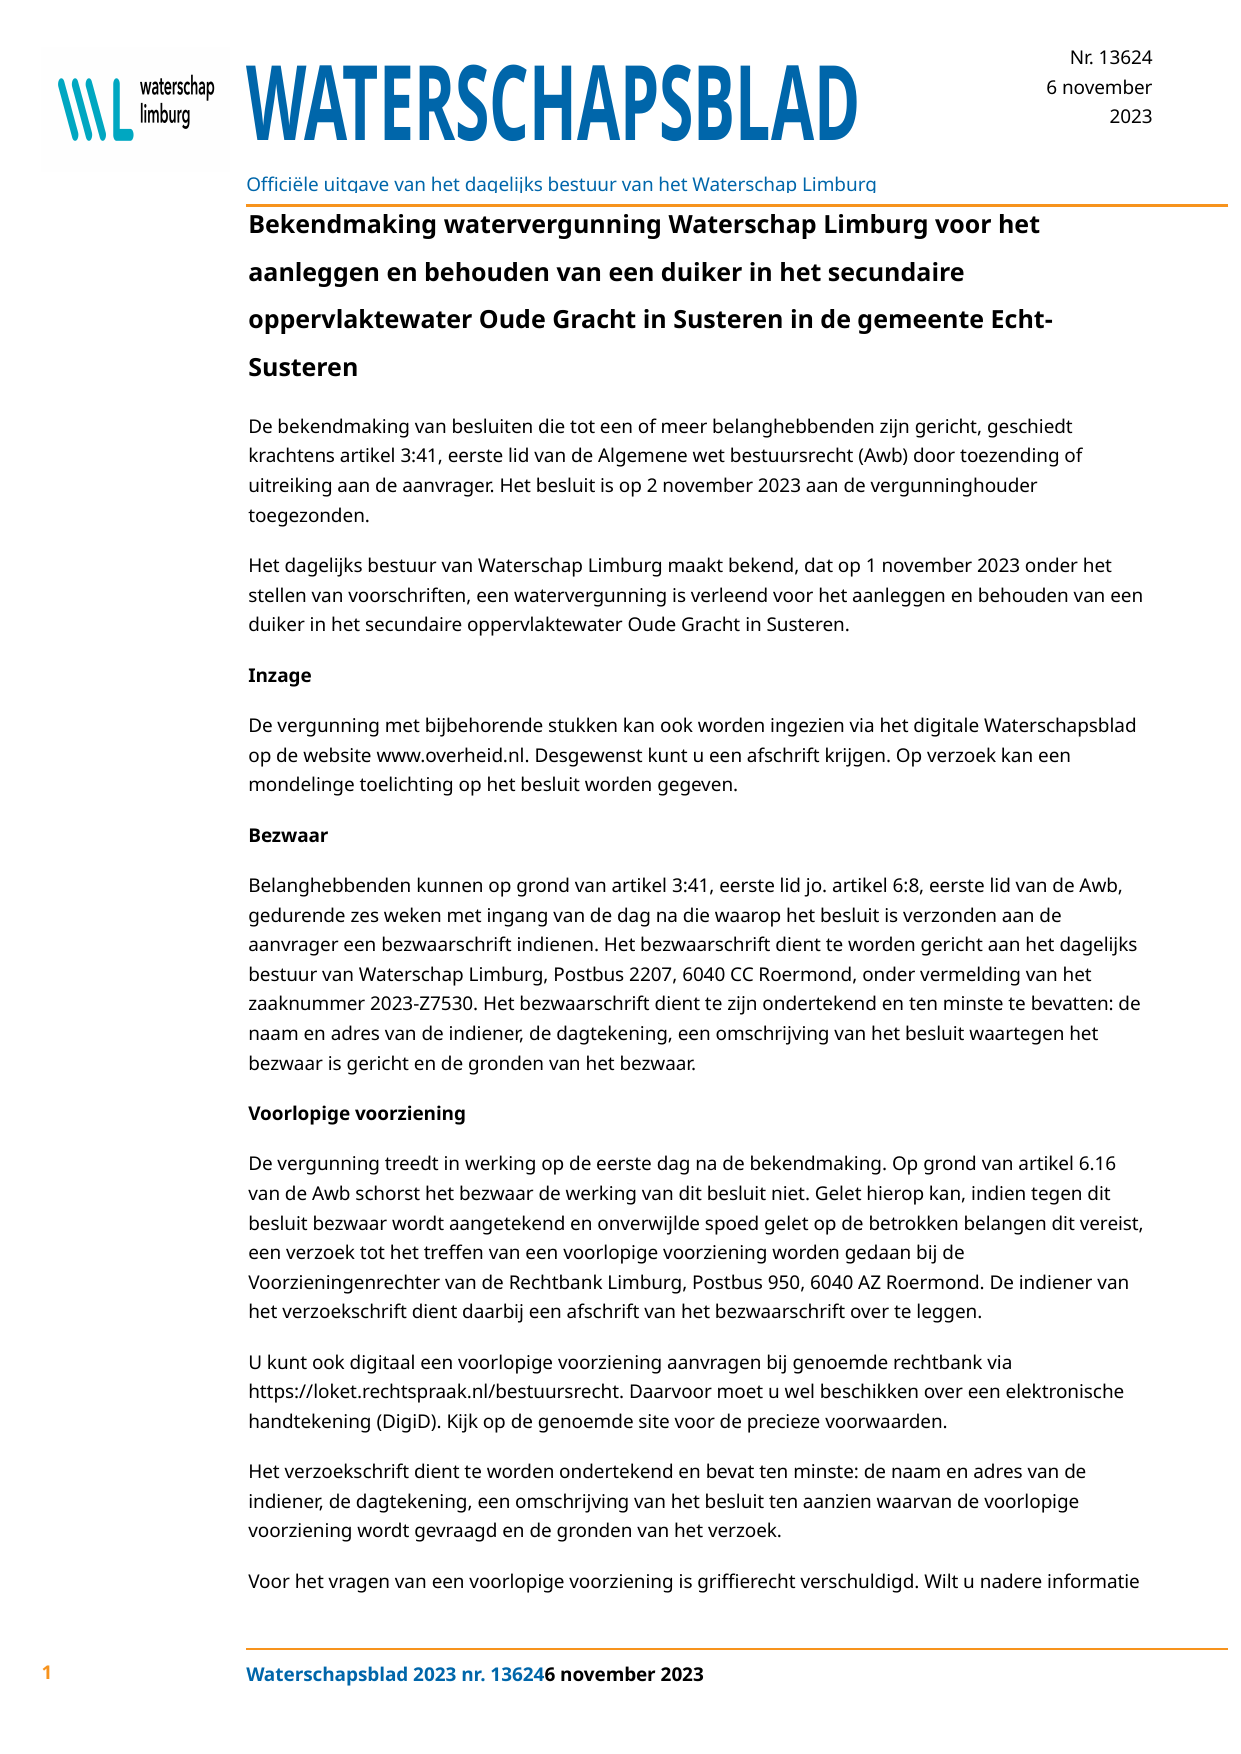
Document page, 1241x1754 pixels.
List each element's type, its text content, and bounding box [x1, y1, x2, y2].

text Inzage [248, 662, 1152, 688]
text De vergunning met bijbehorende stukken kan ook worden ingezien via het digitale Waterschapsblad op de website www.overheid.nl. Desgewenst kunt u een afschrift krijgen. Op verzoek kan een mondelinge toelichting op het besluit worden gegeven. [248, 712, 1152, 797]
text Bekendmaking watervergunning Waterschap Limburg voor het aanleggen en behouden van een duiker in het secundaire oppervlaktewater Oude Gracht in Susteren in de gemeente Echt-Susteren [248, 207, 1152, 384]
text Het verzoekschrift dient te worden ondertekend en bevat ten minste: de naam en adres van de indiener, de dagtekening, een omschrijving van het besluit ten aanzien waarvan de voorlopige voorziening wordt gevraagd en de gronden van het verzoek. [248, 1458, 1152, 1543]
text De bekendmaking van besluiten die tot een of meer belanghebbenden zijn gericht, geschiedt krachtens artikel 3:41, eerste lid van de Algemene wet bestuursrecht (Awb) door toezending of uitreiking aan de aanvrager. Het besluit is op 2 november 2023 aan de vergunninghouder toegezonden. [248, 413, 1152, 528]
text Belanghebbenden kunnen op grond van artikel 3:41, eerste lid jo. artikel 6:8, eerste lid van de Awb, gedurende zes weken met ingang van de dag na die waarop het besluit is verzonden aan de aanvrager een bezwaarschrift indienen. Het bezwaarschrift dient te worden gericht aan het dagelijks bestuur van Waterschap Limburg, Postbus 2207, 6040 CC Roermond, onder vermelding van het zaaknummer 2023-Z7530. Het bezwaarschrift dient te zijn ondertekend en ten minste te bevatten: de naam en adres van de indiener, de dagtekening, een omschrijving van het besluit waartegen het bezwaar is gericht en de gronden van het bezwaar. [248, 872, 1152, 1076]
text Voor het vragen van een voorlopige voorziening is griffierecht verschuldigd. Wilt u nadere informatie [248, 1568, 1152, 1594]
text De vergunning treedt in werking op de eerste dag na de bekendmaking. Op grond van artikel 6.16 van de Awb schorst het bezwaar de werking van dit besluit niet. Gelet hierop kan, indien tegen dit besluit bezwaar wordt aangetekend en onverwijlde spoed gelet op de betrokken belangen dit vereist, een verzoek tot het treffen van een voorlopige voorziening worden gedaan bij de Voorzieningenrechter van de Rechtbank Limburg, Postbus 950, 6040 AZ Roermond. De indiener van het verzoekschrift dient daarbij een afschrift van het bezwaarschrift over te leggen. [248, 1151, 1152, 1324]
text Voorlopige voorziening [248, 1100, 1152, 1126]
picture [41, 47, 231, 172]
text U kunt ook digitaal een voorlopige voorziening aanvragen bij genoemde rechtbank via https://loket.rechtspraak.nl/bestuursrecht. Daarvoor moet u wel beschikken over een elektronische handtekening (DigiD). Kijk op de genoemde site voor de precieze voorwaarden. [248, 1349, 1152, 1434]
text Het dagelijks bestuur van Waterschap Limburg maakt bekend, dat op 1 november 2023 onder het stellen van voorschriften, een watervergunning is verleend voor het aanleggen en behouden van een duiker in het secundaire oppervlaktewater Oude Gracht in Susteren. [248, 552, 1152, 637]
text Bezwaar [248, 822, 1152, 848]
